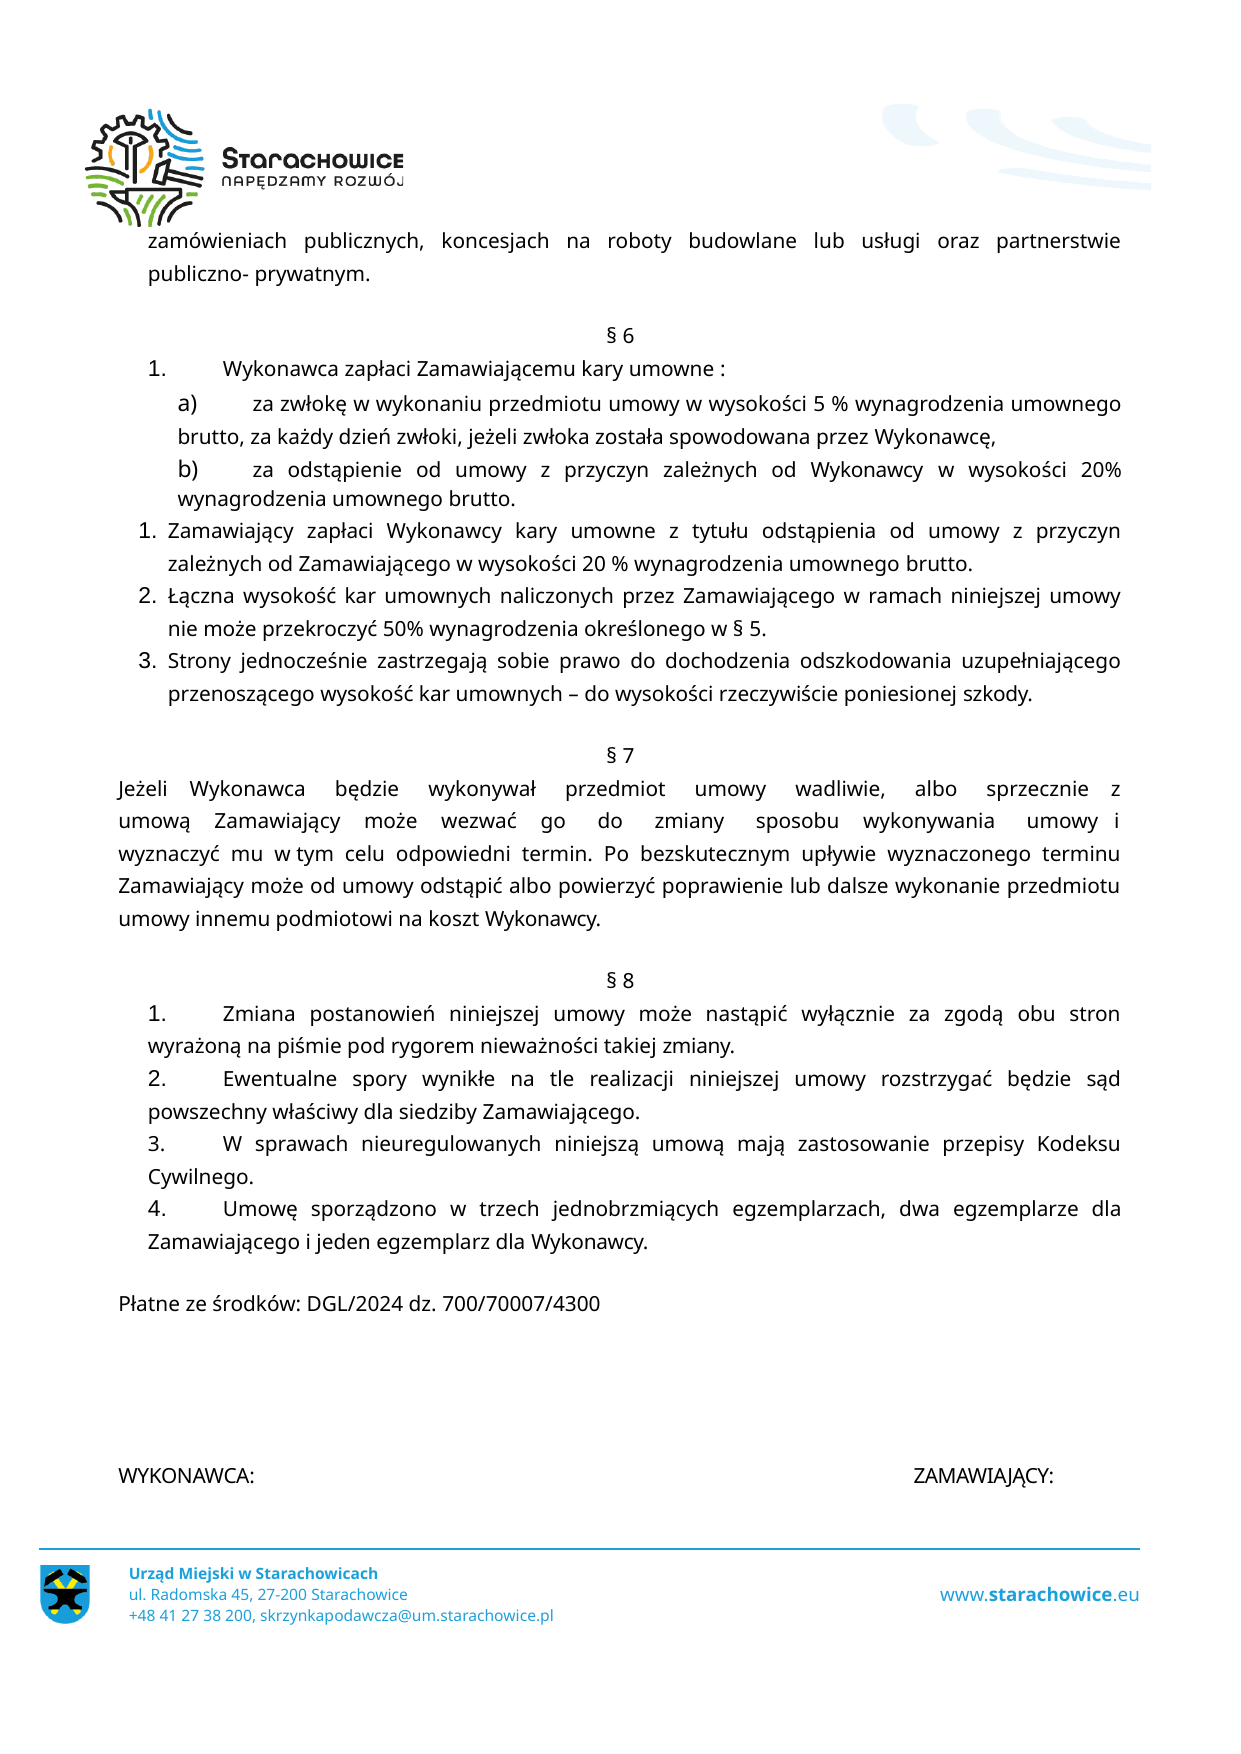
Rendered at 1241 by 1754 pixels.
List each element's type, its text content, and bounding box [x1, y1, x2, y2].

list Strony jednocześnie zastrzegają sobie prawo do dochodzenia odszkodowania uzupełniającego przenoszącego wysokość kar umownych – do wysokości rzeczywiście poniesionej szkody. [138, 647, 1122, 708]
list Zamawiający zapłaci Wykonawcy kary umowne z tytułu odstąpienia od umowy z przyczyn zależnych od Zamawiającego w wysokości 20 % wynagrodzenia umownego brutto. [138, 516, 1122, 577]
subtitle § 8 [118, 966, 1122, 994]
picture [84, 108, 404, 227]
list zamówieniach publicznych, koncesjach na roboty budowlane lub usługi oraz partnerstwie publiczno- prywatnym. [118, 227, 1122, 288]
subtitle WYKONAWCA: ZAMAWIAJĄCY: [118, 1462, 1122, 1490]
subtitle § 6 [118, 321, 1122, 349]
picture [40, 1565, 90, 1624]
list za zwłokę w wykonaniu przedmiotu umowy w wysokości 5 % wynagrodzenia umownego brutto, za każdy dzień zwłoki, jeżeli zwłoka została spowodowana przez Wykonawcę, [177, 387, 1122, 450]
list Zmiana postanowień niniejszej umowy może nastąpić wyłącznie za zgodą obu stron wyrażoną na piśmie pod rygorem nieważności takiej zmiany. [148, 999, 1122, 1060]
list W sprawach nieuregulowanych niniejszą umową mają zastosowanie przepisy Kodeksu Cywilnego. [148, 1129, 1122, 1190]
list Łączna wysokość kar umownych naliczonych przez Zamawiającego w ramach niniejszej umowy nie może przekroczyć 50% wynagrodzenia określonego w § 5. [138, 581, 1122, 642]
list Ewentualne spory wynikłe na tle realizacji niniejszej umowy rozstrzygać będzie sąd powszechny właściwy dla siedziby Zamawiającego. [148, 1064, 1122, 1125]
list Umowę sporządzono w trzech jednobrzmiących egzemplarzach, dwa egzemplarze dla Zamawiającego i jeden egzemplarz dla Wykonawcy. [148, 1194, 1122, 1256]
subtitle § 7 [118, 741, 1122, 769]
list za odstąpienie od umowy z przyczyn zależnych od Wykonawcy w wysokości 20% wynagrodzenia umownego brutto. [177, 454, 1122, 512]
text Jeżeli Wykonawca będzie wykonywał przedmiot umowy wadliwie, albo sprzecznie z umową Zamawiający może wezwać go do zmiany sposobu wykonywania umowy i wyznaczyć mu w tym celu odpowiedni termin. Po bezskutecznym upływie wyznaczonego terminu Zamawiający może od umowy odstąpić albo powierzyć poprawienie lub dalsze wykonanie przedmiotu umowy innemu podmiotowi na koszt Wykonawcy. [118, 774, 1122, 933]
text Płatne ze środków: DGL/2024 dz. 700/70007/4300 [118, 1289, 1122, 1317]
list Wykonawca zapłaci Zamawiającemu kary umowne : [148, 354, 1122, 382]
